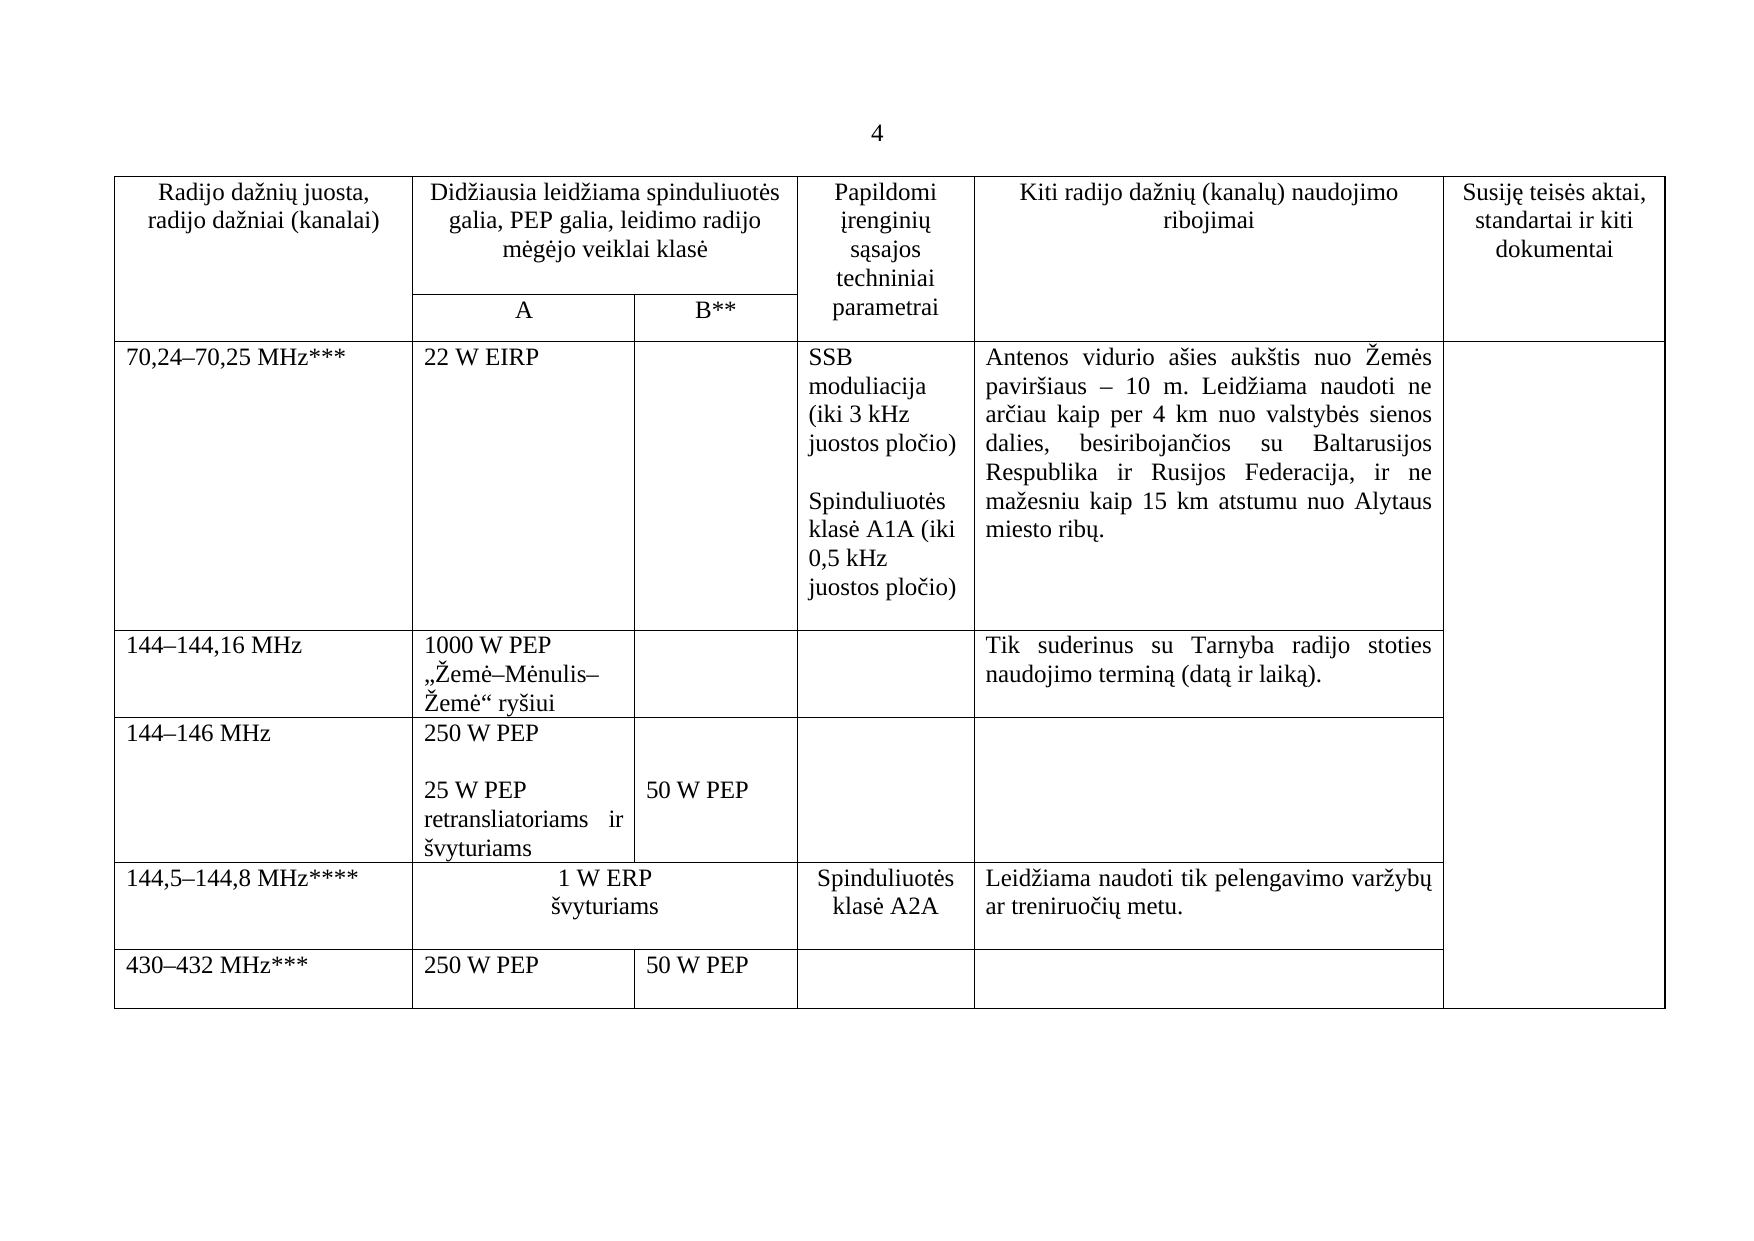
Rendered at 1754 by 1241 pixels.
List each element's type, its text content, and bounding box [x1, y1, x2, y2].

table_header Susiję teisės aktai, standartai ir kiti dokumentai [1444, 177, 1664, 341]
table_header Kiti radijo dažnių (kanalų) naudojimo ribojimai [975, 177, 1443, 341]
table_cell 1 W ERP švyturiams [413, 863, 797, 949]
table_cell 144–146 MHz [115, 718, 412, 862]
table_cell [635, 631, 797, 717]
table_cell 50 W PEP [635, 950, 797, 1007]
table_cell [798, 718, 974, 862]
table_cell 50 W PEP [635, 718, 797, 862]
table_cell Tik suderinus su Tarnyba radijo stoties naudojimo terminą (datą ir laiką). [975, 631, 1443, 717]
table_cell [798, 631, 974, 717]
table_cell Spinduliuotės klasė A2A [798, 863, 974, 949]
table_cell [975, 950, 1443, 1007]
table_cell SSB moduliacija (iki 3 kHz juostos pločio) Spinduliuotės klasė A1A (iki 0,5 kHz juostos pločio) [798, 342, 974, 629]
table_cell 144,5–144,8 MHz**** [115, 863, 412, 949]
table_cell A [413, 295, 634, 341]
table_cell 250 W PEP [413, 950, 634, 1007]
table_cell 70,24–70,25 MHz*** [115, 342, 412, 629]
table_cell B** [635, 295, 797, 341]
table_cell 144–144,16 MHz [115, 631, 412, 717]
table_cell 22 W EIRP [413, 342, 634, 629]
table_cell Antenos vidurio ašies aukštis nuo Žemės paviršiaus – 10 m. Leidžiama naudoti ne arčiau kaip per 4 km nuo valstybės sienos dalies, besiribojančios su Baltarusijos Respublika ir Rusijos Federacija, ir ne mažesniu kaip 15 km atstumu nuo Alytaus miesto ribų. [975, 342, 1443, 629]
table_header Papildomi įrenginių sąsajos techniniai parametrai [798, 177, 974, 341]
table_cell 1000 W PEP „Žemė–Mėnulis–Žemė“ ryšiui [413, 631, 634, 717]
table_cell [1444, 342, 1664, 1007]
table_cell 250 W PEP 25 W PEP retransliatoriams ir švyturiams [413, 718, 634, 862]
table_header Didžiausia leidžiama spinduliuotės galia, PEP galia, leidimo radijo mėgėjo veiklai klasė [413, 177, 797, 294]
table_cell 430–432 MHz*** [115, 950, 412, 1007]
table_cell [798, 950, 974, 1007]
table_cell [975, 718, 1443, 862]
table_cell Leidžiama naudoti tik pelengavimo varžybų ar treniruočių metu. [975, 863, 1443, 949]
table_header Radijo dažnių juosta, radijo dažniai (kanalai) [115, 177, 412, 341]
table_cell [635, 342, 797, 629]
